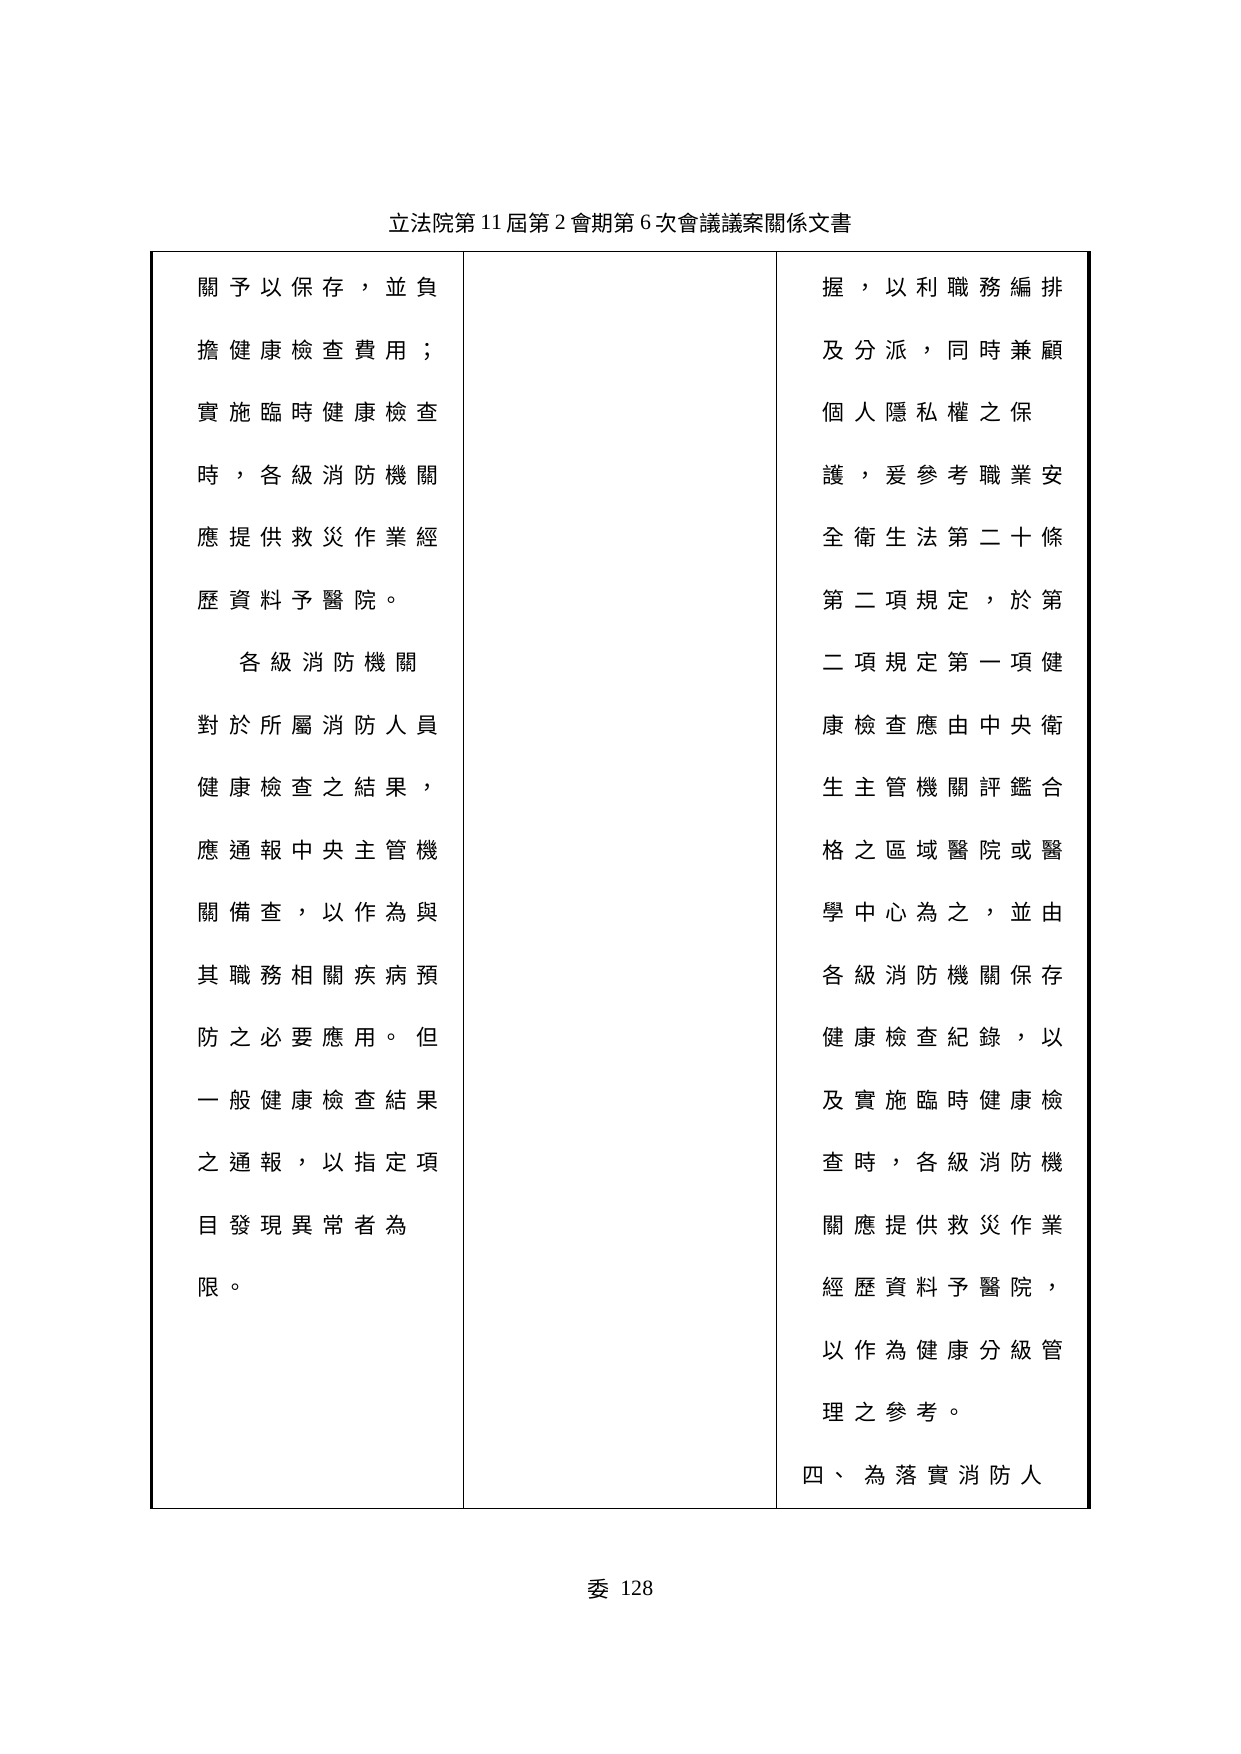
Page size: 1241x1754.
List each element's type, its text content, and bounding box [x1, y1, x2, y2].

table_cell 握，以利職務編排及分派，同時兼顧個人隱私權之保護，爰參考職業安全衛生法第二十條第二項規定，於第二項規定第一項健康檢查應由中央衛生主管機關評鑑合格之區域醫院或醫學中心為之，並由各級消防機關保存健康檢查紀錄，以及實施臨時健康檢查時，各級消防機關應提供救災作業經歷資料予醫院，以作為健康分級管理之參考。 四、為落實消防人 [777, 252, 1087, 1508]
table_cell 關予以保存，並負擔健康檢查費用；實施臨時健康檢查時，各級消防機關應提供救災作業經歷資料予醫院。 各級消防機關對於所屬消防人員健康檢查之結果，應通報中央主管機關備查，以作為與其職務相關疾病預防之必要應用。但一般健康檢查結果之通報，以指定項目發現異常者為限。 [153, 252, 463, 1508]
table_cell [464, 252, 776, 1508]
